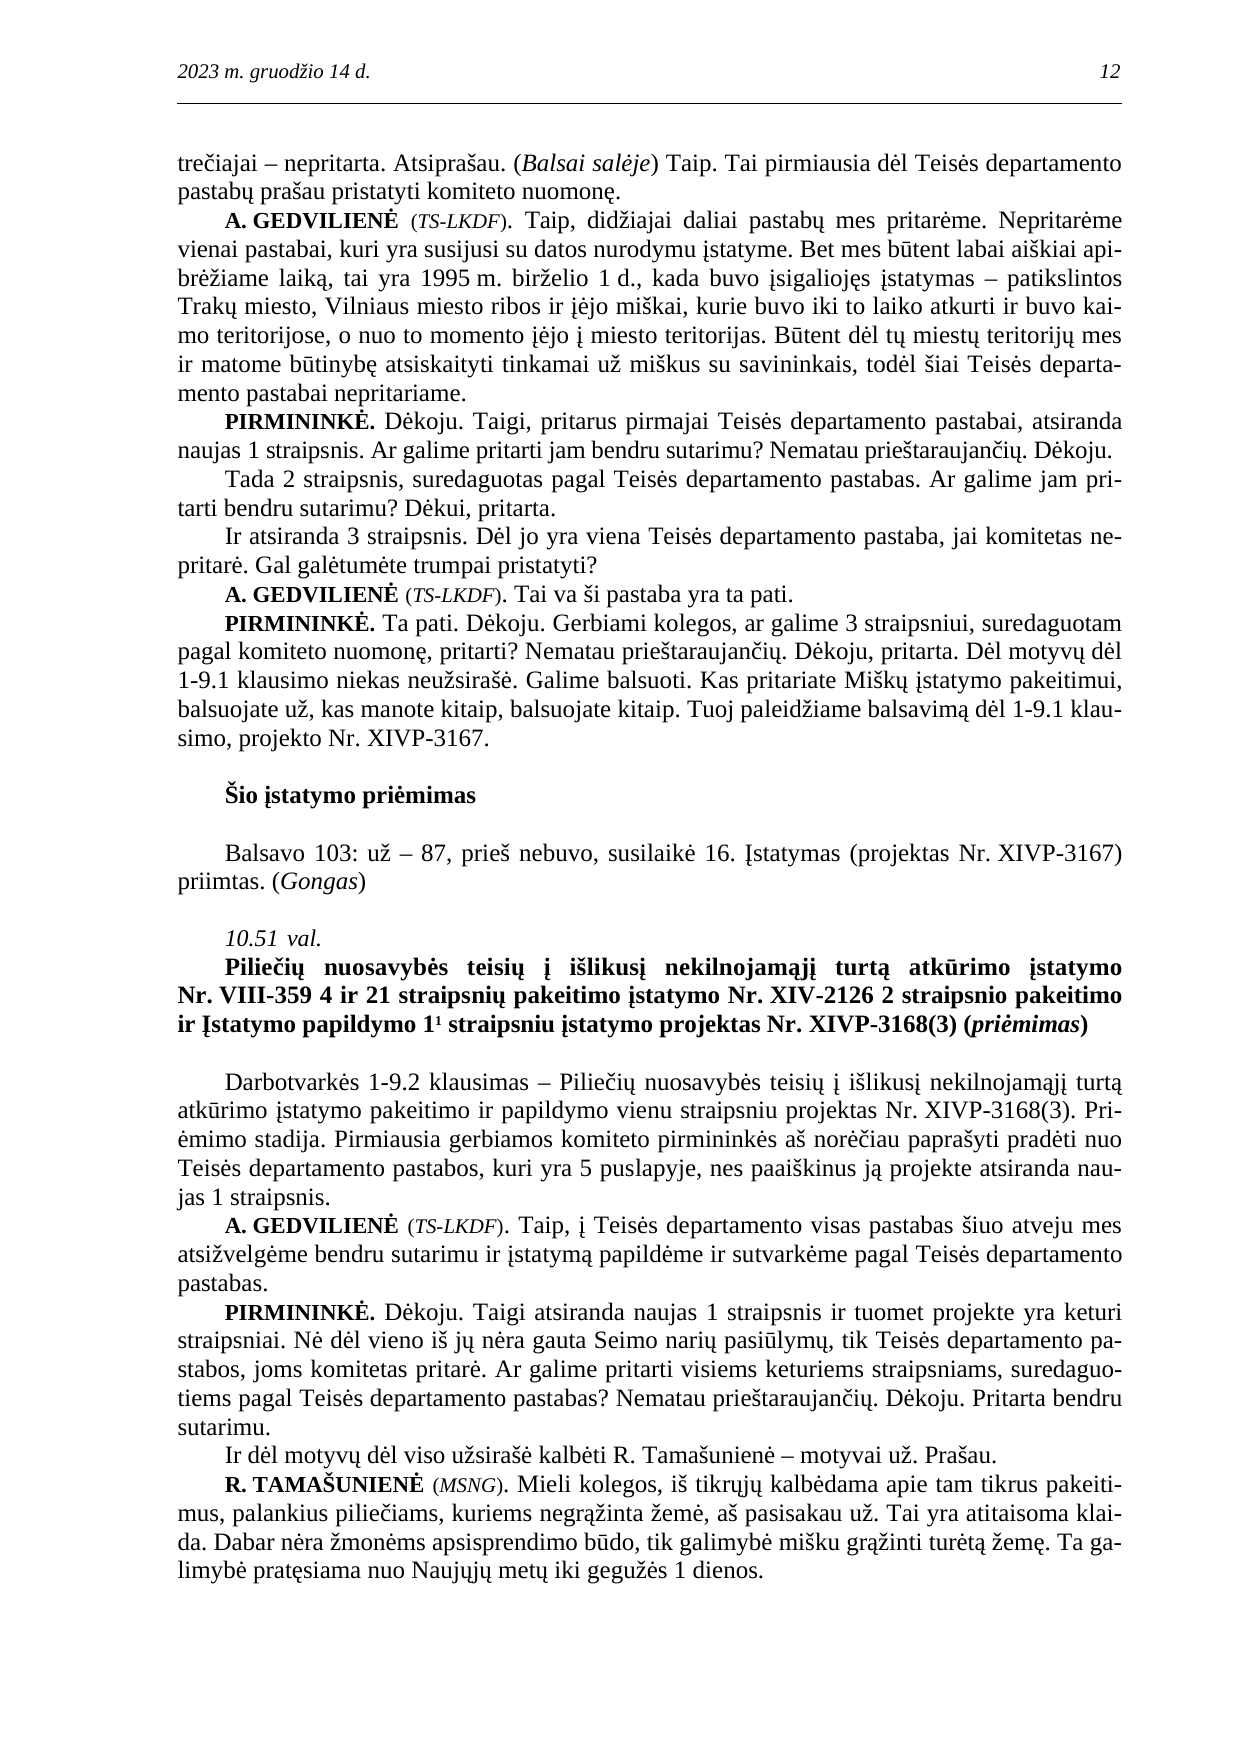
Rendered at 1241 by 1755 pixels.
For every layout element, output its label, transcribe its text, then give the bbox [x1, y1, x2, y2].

text Dar­bo­tvarkės 1-9.2 klau­si­mas – Pi­lie­čių nuo­sa­vy­bės tei­sių į iš­li­ku­sį ne­kil­no­ja­mą­jį tur­tą at­kū­ri­mo įsta­ty­mo pa­kei­ti­mo ir pa­pil­dy­mo vie­nu straips­niu pro­jek­tas Nr. XIVP-3168(3). Pri­ėmi­mo sta­di­ja. Pir­miau­sia ger­bia­mos ko­mi­te­to pir­mi­nin­kės aš no­rė­čiau pa­pra­šy­ti pra­dė­ti nuo Tei­sės de­par­ta­men­to pa­sta­bos, ku­ri yra 5 pus­la­py­je, nes pa­aiš­ki­nus ją pro­jek­te at­si­ran­da nau­jas 1 straips­nis. [177, 1067, 1122, 1210]
text R. TAMAŠUNIENĖ (MSNG). Mie­li ko­le­gos, iš tik­rų­jų kal­bė­da­ma apie tam tik­rus pa­kei­ti­mus, pa­lan­kius pi­lie­čiams, ku­riems ne­grą­žin­ta že­mė, aš pa­si­sa­kau už. Tai yra ati­tai­so­ma klai­da. Da­bar nė­ra žmo­nėms ap­si­spren­di­mo bū­do, tik ga­li­my­bė miš­ku grą­žin­ti tu­rė­tą že­mę. Ta ga­li­my­bė pra­tę­sia­ma nuo Nau­jų­jų me­tų iki ge­gu­žės 1 die­nos. [177, 1469, 1122, 1584]
text PIRMININKĖ. Dė­ko­ju. Tai­gi at­si­ran­da nau­jas 1 straips­nis ir tuo­met pro­jek­te yra ke­tu­ri strai­ps­niai. Nė dėl vie­no iš jų nė­ra gau­ta Sei­mo na­rių pa­siū­ly­mų, tik Tei­sės de­par­ta­men­to pa­sta­bos, joms ko­mi­te­tas pri­ta­rė. Ar ga­li­me pri­tar­ti vi­siems ke­tu­riems straips­niams, su­re­da­guo­tiems pa­gal Tei­sės de­par­ta­men­to pa­sta­bas? Ne­ma­tau prieš­ta­rau­jan­čių. Dė­ko­ju. Pri­tar­ta ben­dru su­ta­ri­mu. [177, 1297, 1122, 1440]
text Ir dėl mo­ty­vų dėl vi­so už­si­ra­šė kal­bė­ti R. Ta­ma­šu­nie­nė – mo­ty­vai už. Pra­šau. [177, 1440, 1122, 1469]
text tre­čia­jai – ne­pri­tar­ta. At­si­pra­šau. (Bal­sai sa­lė­je) Taip. Tai pir­miau­sia dėl Tei­sės de­par­ta­men­to pa­sta­bų pra­šau pri­sta­ty­ti ko­mi­te­to nuo­mo­nę. [177, 148, 1122, 205]
text A. GEDVILIENĖ (TS-LKDF). Tai va ši pa­sta­ba yra ta pa­ti. [177, 579, 1122, 608]
text PIRMININKĖ. Ta pa­ti. Dė­ko­ju. Ger­bia­mi ko­le­gos, ar ga­li­me 3 straips­niui, su­re­da­guo­tam pa­gal ko­mi­te­to nuo­mo­nę, pri­tar­ti? Ne­ma­tau prieš­ta­rau­jan­čių. Dė­ko­ju, pri­tar­ta. Dėl mo­ty­vų dėl 1-9.1 klau­si­mo nie­kas ne­už­si­ra­šė. Ga­li­me bal­suo­ti. Kas pri­ta­ria­te Miš­kų įsta­ty­mo pa­kei­ti­mui, bal­suo­ja­te už, kas ma­no­te ki­taip, bal­suo­ja­te ki­taip. Tuoj pa­lei­džia­me bal­sa­vi­mą dėl 1-9.1 klau­si­mo, pro­jek­to Nr. XIVP-3167. [177, 608, 1122, 751]
text Ir at­si­ran­da 3 straips­nis. Dėl jo yra vie­na Tei­sės de­par­ta­men­to pa­sta­ba, jai ko­mi­te­tas ne­pri­ta­rė. Gal ga­lė­tu­mė­te trum­pai pri­sta­ty­ti? [177, 521, 1122, 579]
text Ta­da 2 straips­nis, su­re­da­guo­tas pa­gal Tei­sės de­par­ta­men­to pa­sta­bas. Ar ga­li­me jam pri­tar­ti ben­dru su­ta­ri­mu? Dė­kui, pri­tar­ta. [177, 464, 1122, 521]
text PIRMININKĖ. Dė­ko­ju. Tai­gi, pri­ta­rus pir­ma­jai Tei­sės de­par­ta­men­to pa­sta­bai, at­si­ran­da nau­jas 1 straips­nis. Ar ga­li­me pri­tar­ti jam ben­dru su­ta­ri­mu? Ne­ma­tau prieš­ta­rau­jan­čių. Dė­ko­ju. [177, 406, 1122, 464]
text A. GEDVILIENĖ (TS-LKDF). Taip, į Tei­sės de­par­ta­men­to vi­sas pa­sta­bas šiuo at­ve­ju mes at­si­žvel­gė­me ben­dru su­ta­ri­mu ir įsta­ty­mą pa­pil­dė­me ir su­tvar­kė­me pa­gal Tei­sės de­par­ta­men­to pa­sta­bas. [177, 1210, 1122, 1297]
text Šio įsta­ty­mo pri­ėmi­mas [177, 780, 1122, 809]
text 10.51 val. [224, 924, 1122, 952]
text Pi­lie­čių nuo­sa­vy­bės tei­sių į iš­li­ku­sį ne­kil­no­ja­mą­jį tur­tą at­kū­ri­mo įsta­ty­mo Nr. VIII-359 4 ir 21 straips­nių pa­kei­ti­mo įsta­ty­mo Nr. XIV-2126 2 straips­nio pa­kei­ti­mo ir Įsta­ty­mo pa­pil­dy­mo 11 straips­niu įsta­ty­mo pro­jek­tas Nr. XIVP-3168(3) (pri­ėmi­mas) [177, 952, 1122, 1038]
text Bal­sa­vo 103: už – 87, prieš ne­bu­vo, su­si­lai­kė 16. Įsta­ty­mas (pro­jek­tas Nr. XIVP-3167) pri­im­tas. (Gon­gas) [177, 838, 1122, 895]
text A. GEDVILIENĖ (TS-LKDF). Taip, di­džia­jai da­liai pa­sta­bų mes pri­ta­rė­me. Ne­pri­ta­rė­me vie­nai pa­sta­bai, ku­ri yra su­si­ju­si su da­tos nu­ro­dy­mu įsta­ty­me. Bet mes bū­tent la­bai aiš­kiai api­brė­žia­me lai­ką, tai yra 1995 m. bir­že­lio 1 d., ka­da bu­vo įsi­ga­lio­jęs įsta­ty­mas – pa­tiks­lin­tos Tra­kų mies­to, Vil­niaus mies­to ri­bos ir įė­jo miš­kai, ku­rie bu­vo iki to lai­ko at­kur­ti ir bu­vo kai­mo te­ri­to­ri­jo­se, o nuo to mo­men­to įė­jo į mies­to te­ri­to­ri­jas. Bū­tent dėl tų mies­tų te­ri­to­ri­jų mes ir ma­to­me bū­ti­ny­bę at­si­skai­ty­ti tin­ka­mai už miš­kus su sa­vi­nin­kais, to­dėl šiai Tei­sės de­par­ta­men­to pa­sta­bai ne­pri­ta­ria­me. [177, 205, 1122, 406]
